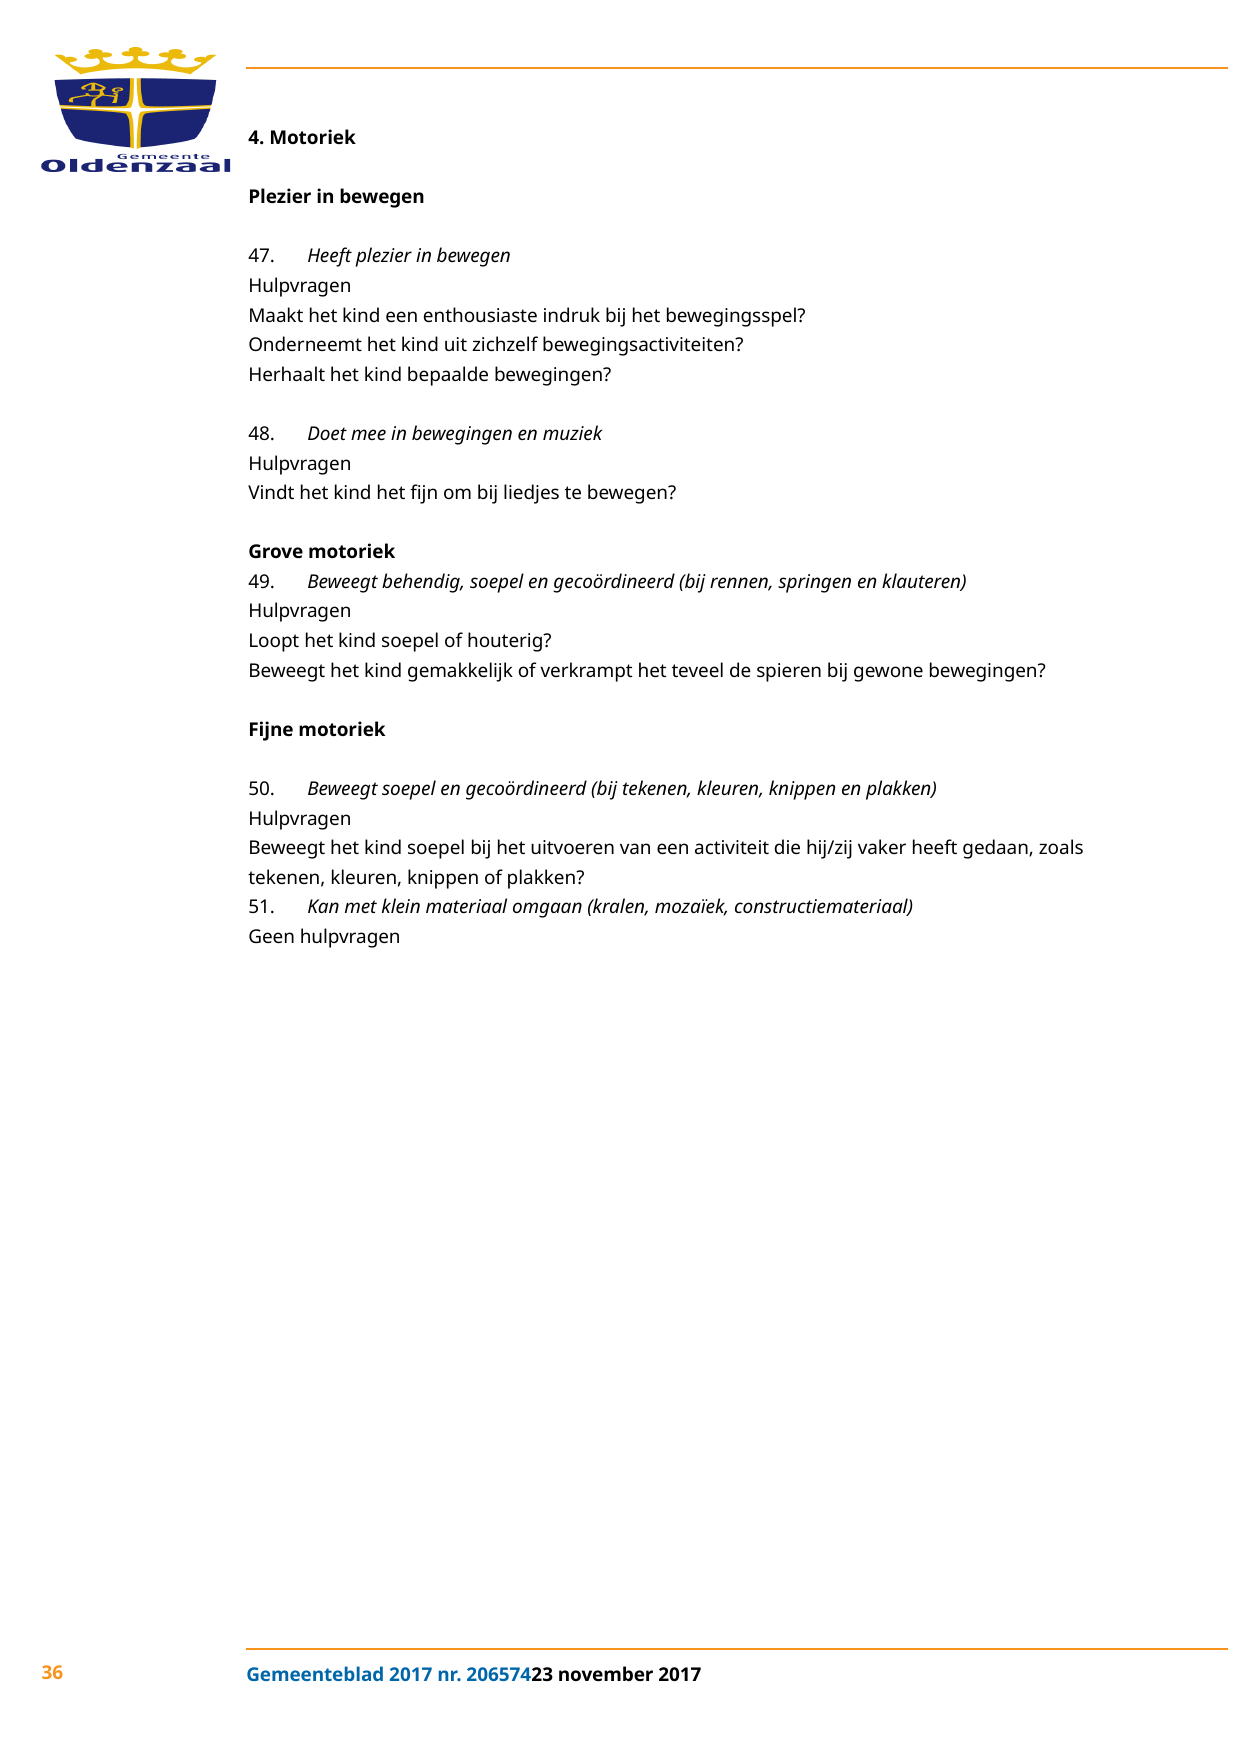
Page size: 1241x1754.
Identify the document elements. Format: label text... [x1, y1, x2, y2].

text Herhaalt het kind bepaalde bewegingen? [248, 361, 1152, 387]
text Hulpvragen [248, 805, 1152, 831]
text Loopt het kind soepel of houterig? [248, 627, 1152, 653]
text Geen hulpvragen [248, 923, 1152, 949]
text Beweegt het kind soepel bij het uitvoeren van een activiteit die hij/zij vaker heeft gedaan, zoals tekenen, kleuren, knippen of plakken? [248, 834, 1152, 890]
text Vindt het kind het fijn om bij liedjes te bewegen? [248, 479, 1152, 505]
list Beweegt behendig, soepel en gecoördineerd (bij rennen, springen en klauteren) [248, 568, 1152, 594]
list Kan met klein materiaal omgaan (kralen, mozaïek, constructiemateriaal) [248, 893, 1152, 919]
text Hulpvragen [248, 450, 1152, 476]
text 4. Motoriek [248, 124, 1152, 150]
list Heeft plezier in bewegen [248, 243, 1152, 268]
list Beweegt soepel en gecoördineerd (bij tekenen, kleuren, knippen en plakken) [248, 775, 1152, 801]
text Maakt het kind een enthousiaste indruk bij het bewegingsspel? [248, 302, 1152, 328]
text Grove motoriek [248, 538, 1152, 564]
text Fijne motoriek [248, 716, 1152, 742]
list Doet mee in bewegingen en muziek [248, 420, 1152, 446]
text Plezier in bewegen [248, 183, 1152, 209]
text Beweegt het kind gemakkelijk of verkrampt het teveel de spieren bij gewone bewegingen? [248, 657, 1152, 683]
text Hulpvragen [248, 598, 1152, 623]
picture [41, 47, 231, 172]
text Onderneemt het kind uit zichzelf bewegingsactiviteiten? [248, 331, 1152, 357]
text Hulpvragen [248, 272, 1152, 298]
